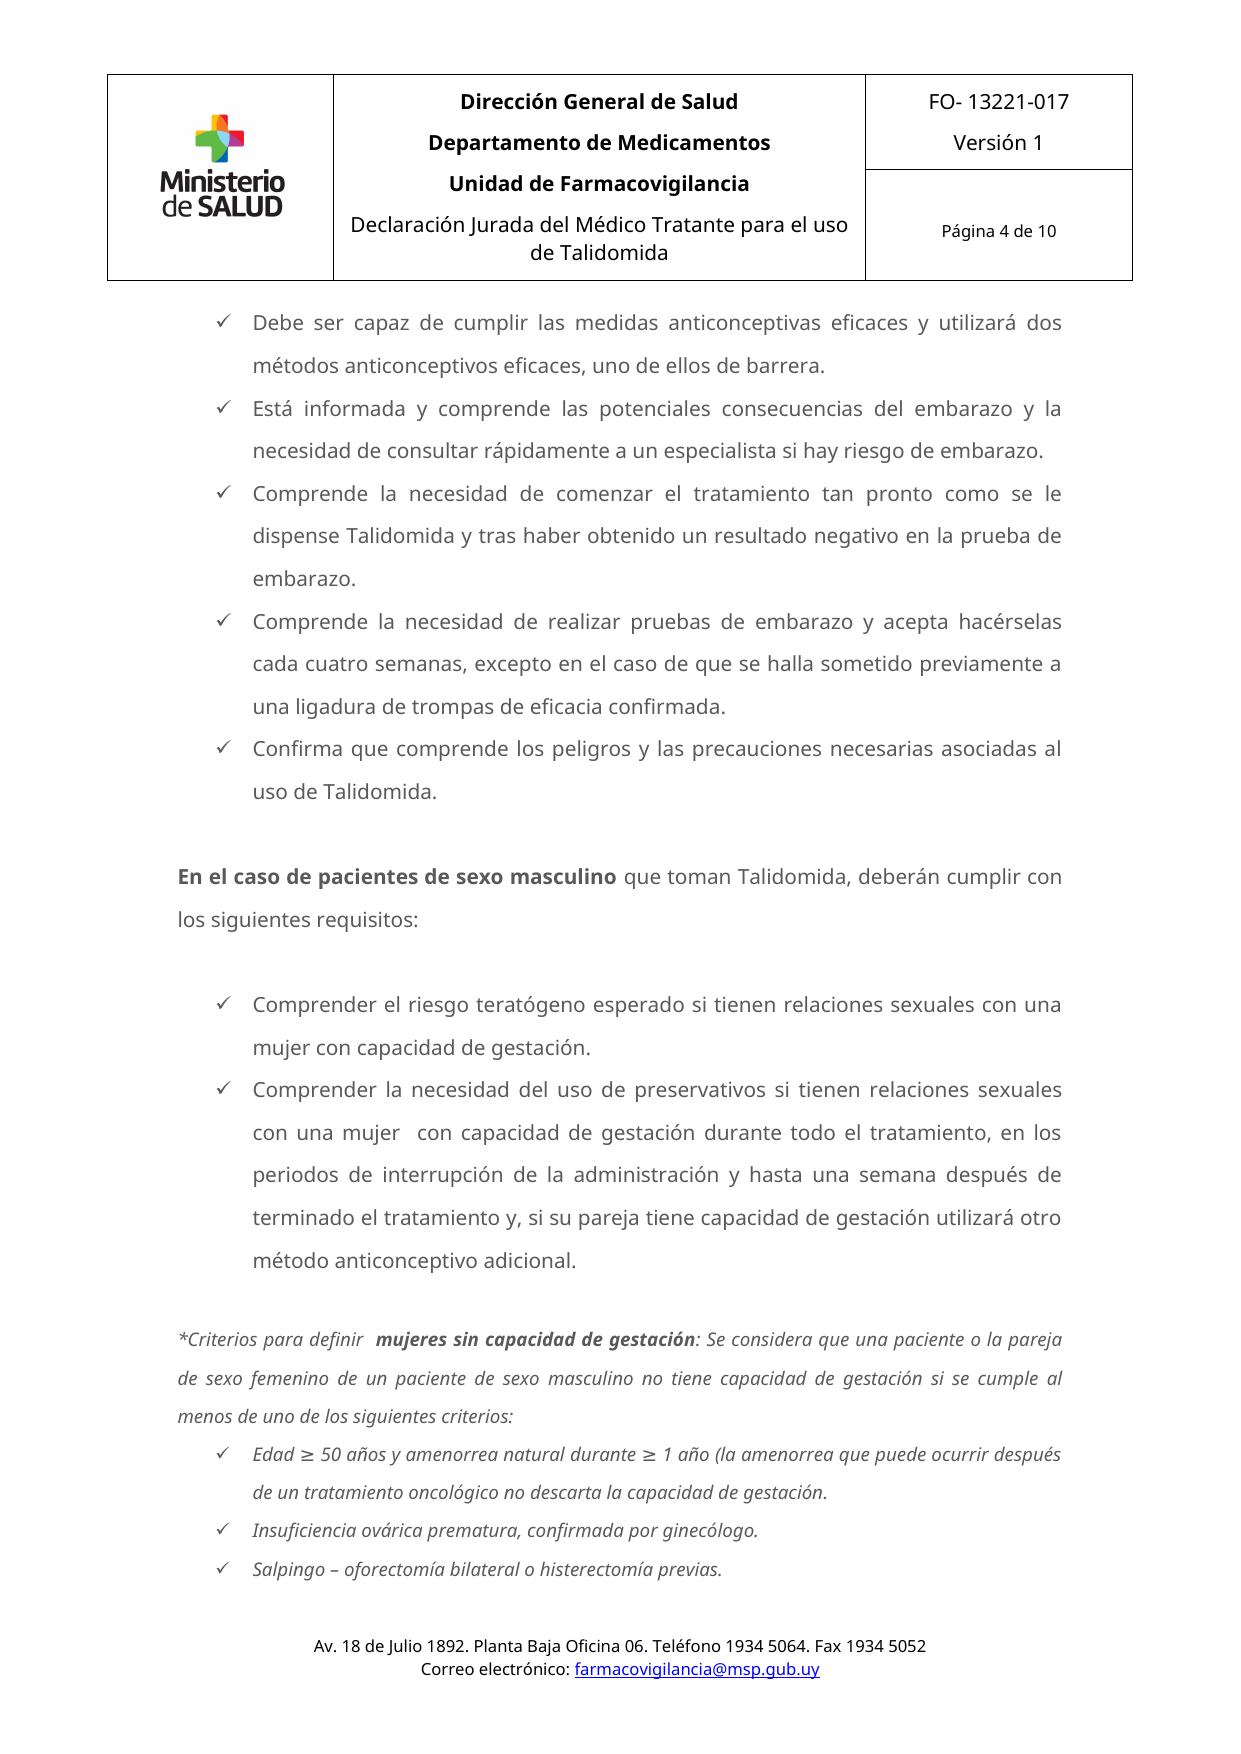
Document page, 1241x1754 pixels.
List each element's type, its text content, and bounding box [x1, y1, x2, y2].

text En el caso de pacientes de sexo masculino que toman Talidomida, deberán cumplir con los siguientes requisitos: [177, 862, 1063, 933]
list Está informada y comprende las potenciales consecuencias del embarazo y la necesidad de consultar rápidamente a un especialista si hay riesgo de embarazo. [215, 394, 1063, 465]
list Comprender el riesgo teratógeno esperado si tienen relaciones sexuales con una mujer con capacidad de gestación. [215, 990, 1063, 1061]
list Comprende la necesidad de comenzar el tratamiento tan pronto como se le dispense Talidomida y tras haber obtenido un resultado negativo en la prueba de embarazo. [215, 479, 1063, 593]
text *Criterios para definir mujeres sin capacidad de gestación: Se considera que una paciente o la pareja de sexo femenino de un paciente de sexo masculino no tiene capacidad de gestación si se cumple al menos de uno de los siguientes criterios: [177, 1327, 1063, 1429]
list Comprender la necesidad del uso de preservativos si tienen relaciones sexuales con una mujer con capacidad de gestación durante todo el tratamiento, en los periodos de interrupción de la administración y hasta una semana después de terminado el tratamiento y, si su pareja tiene capacidad de gestación utilizará otro método anticonceptivo adicional. [215, 1075, 1063, 1274]
list Edad ≥ 50 años y amenorrea natural durante ≥ 1 año (la amenorrea que puede ocurrir después de un tratamiento oncológico no descarta la capacidad de gestación. [215, 1441, 1063, 1505]
list Salpingo – oforectomía bilateral o histerectomía previas. [215, 1556, 1063, 1582]
picture [141, 96, 300, 258]
list Comprende la necesidad de realizar pruebas de embarazo y acepta hacérselas cada cuatro semanas, excepto en el caso de que se halla sometido previamente a una ligadura de trompas de eficacia confirmada. [215, 607, 1063, 720]
list Confirma que comprende los peligros y las precauciones necesarias asociadas al uso de Talidomida. [215, 734, 1063, 806]
list Insuficiencia ovárica prematura, confirmada por ginecólogo. [215, 1518, 1063, 1543]
list Debe ser capaz de cumplir las medidas anticonceptivas eficaces y utilizará dos métodos anticonceptivos eficaces, uno de ellos de barrera. [215, 308, 1063, 379]
